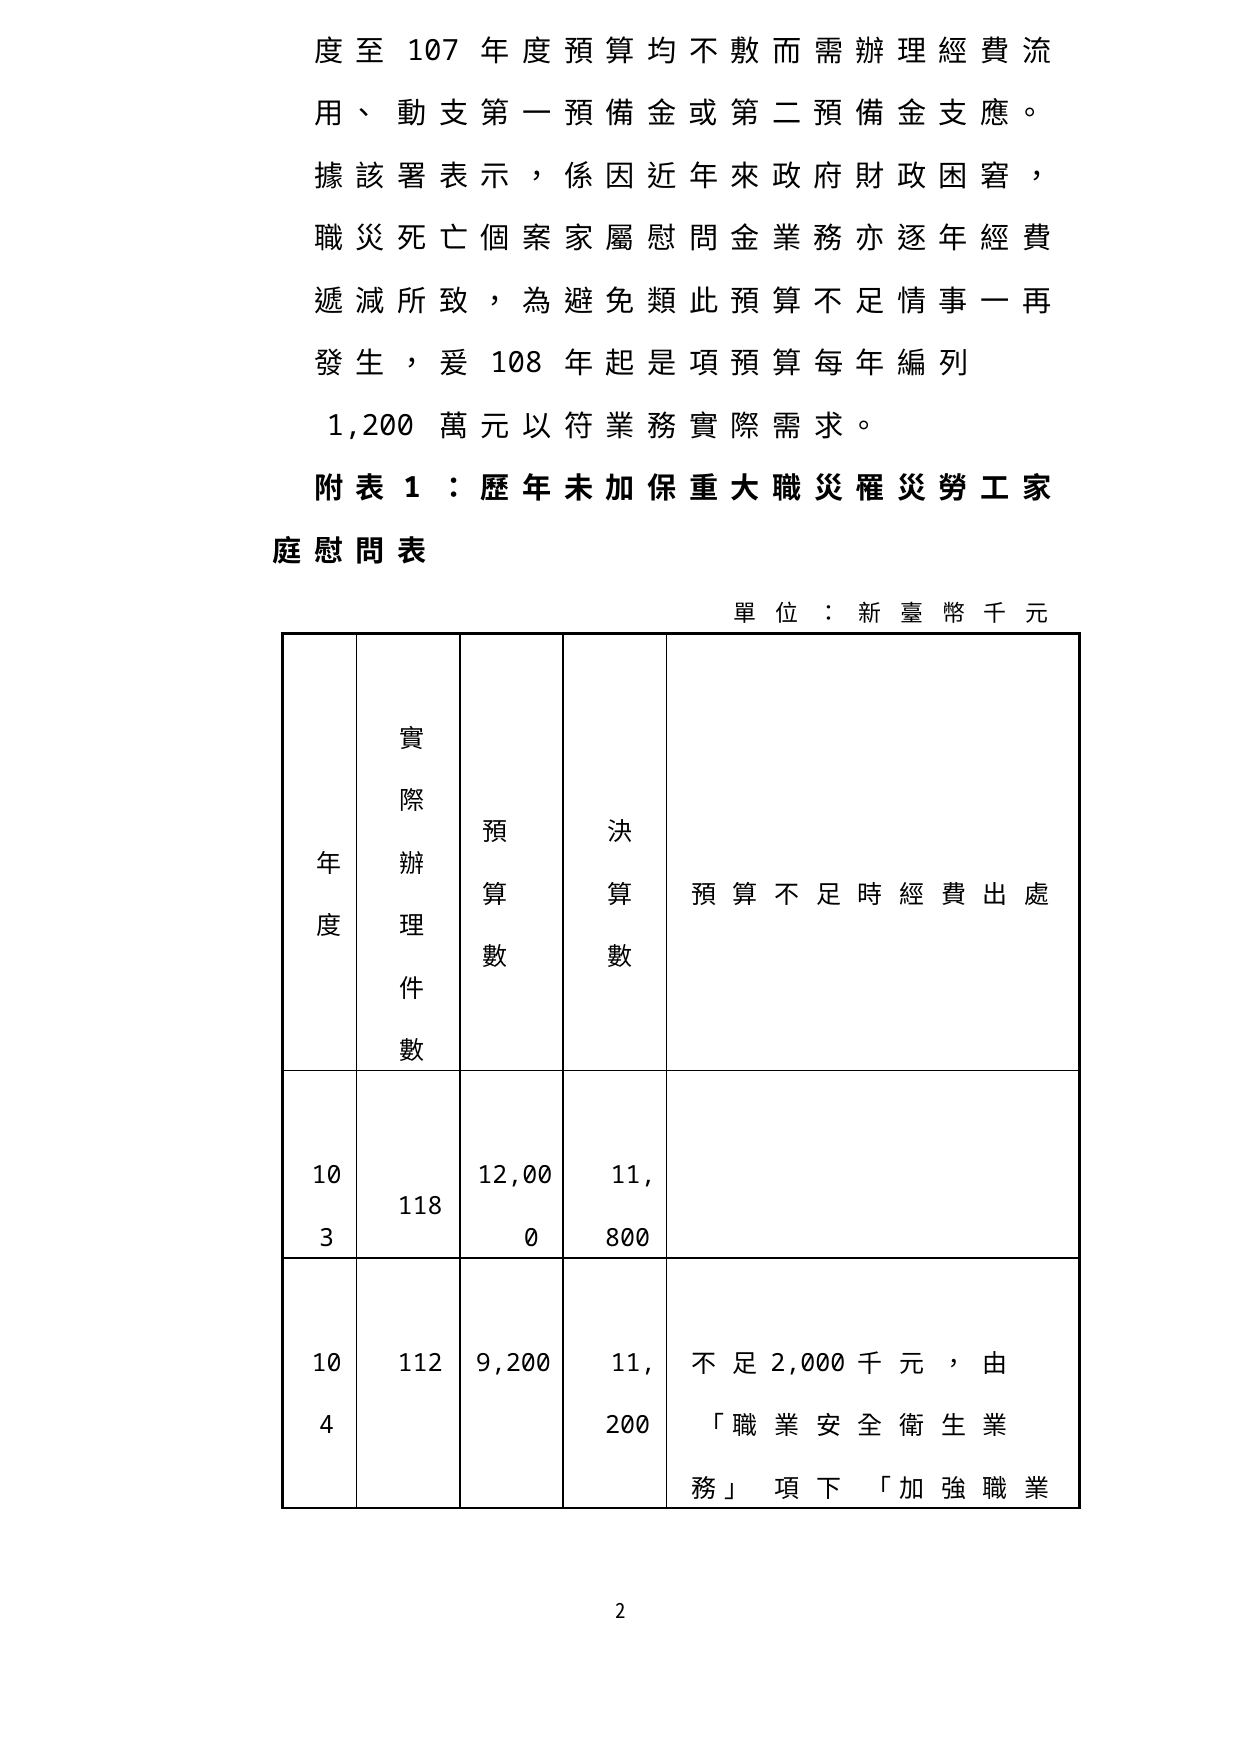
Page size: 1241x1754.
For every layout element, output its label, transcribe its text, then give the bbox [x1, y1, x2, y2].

table_cell 11,800 [564, 1071, 666, 1257]
table_header 實際辦理件數 [357, 635, 459, 1069]
table_header 預算數 [461, 635, 562, 1069]
text 附表1：歷年未加保重大職災罹災勞工家庭慰問表 [242, 444, 1058, 569]
table_cell [667, 1071, 1078, 1257]
table_cell 104 [284, 1259, 356, 1507]
table_cell 112 [357, 1259, 459, 1507]
table_cell 11,200 [564, 1259, 666, 1507]
table_header 預算不足時經費出處 [667, 635, 1078, 1069]
table_header 決算數 [564, 635, 666, 1069]
text 度至107年度預算均不敷而需辦理經費流用、動支第一預備金或第二預備金支應。據該署表示，係因近年來政府財政困窘，職災死亡個案家屬慰問金業務亦逐年經費遞減所致，為避免類此預算不足情事一再發生，爰108年起是項預算每年編列1,200萬元以符業務實際需求。 [271, 7, 1058, 444]
table_cell 12,000 [461, 1071, 562, 1257]
table_cell 不足2,000千元，由「職業安全衛生業務」項下「加強職業 [667, 1259, 1078, 1507]
table_cell 118 [357, 1071, 459, 1257]
table_cell 103 [284, 1071, 356, 1257]
table_cell 9,200 [461, 1259, 562, 1507]
text 單位：新臺幣千元 [242, 569, 1058, 632]
table_header 年度 [284, 635, 356, 1069]
